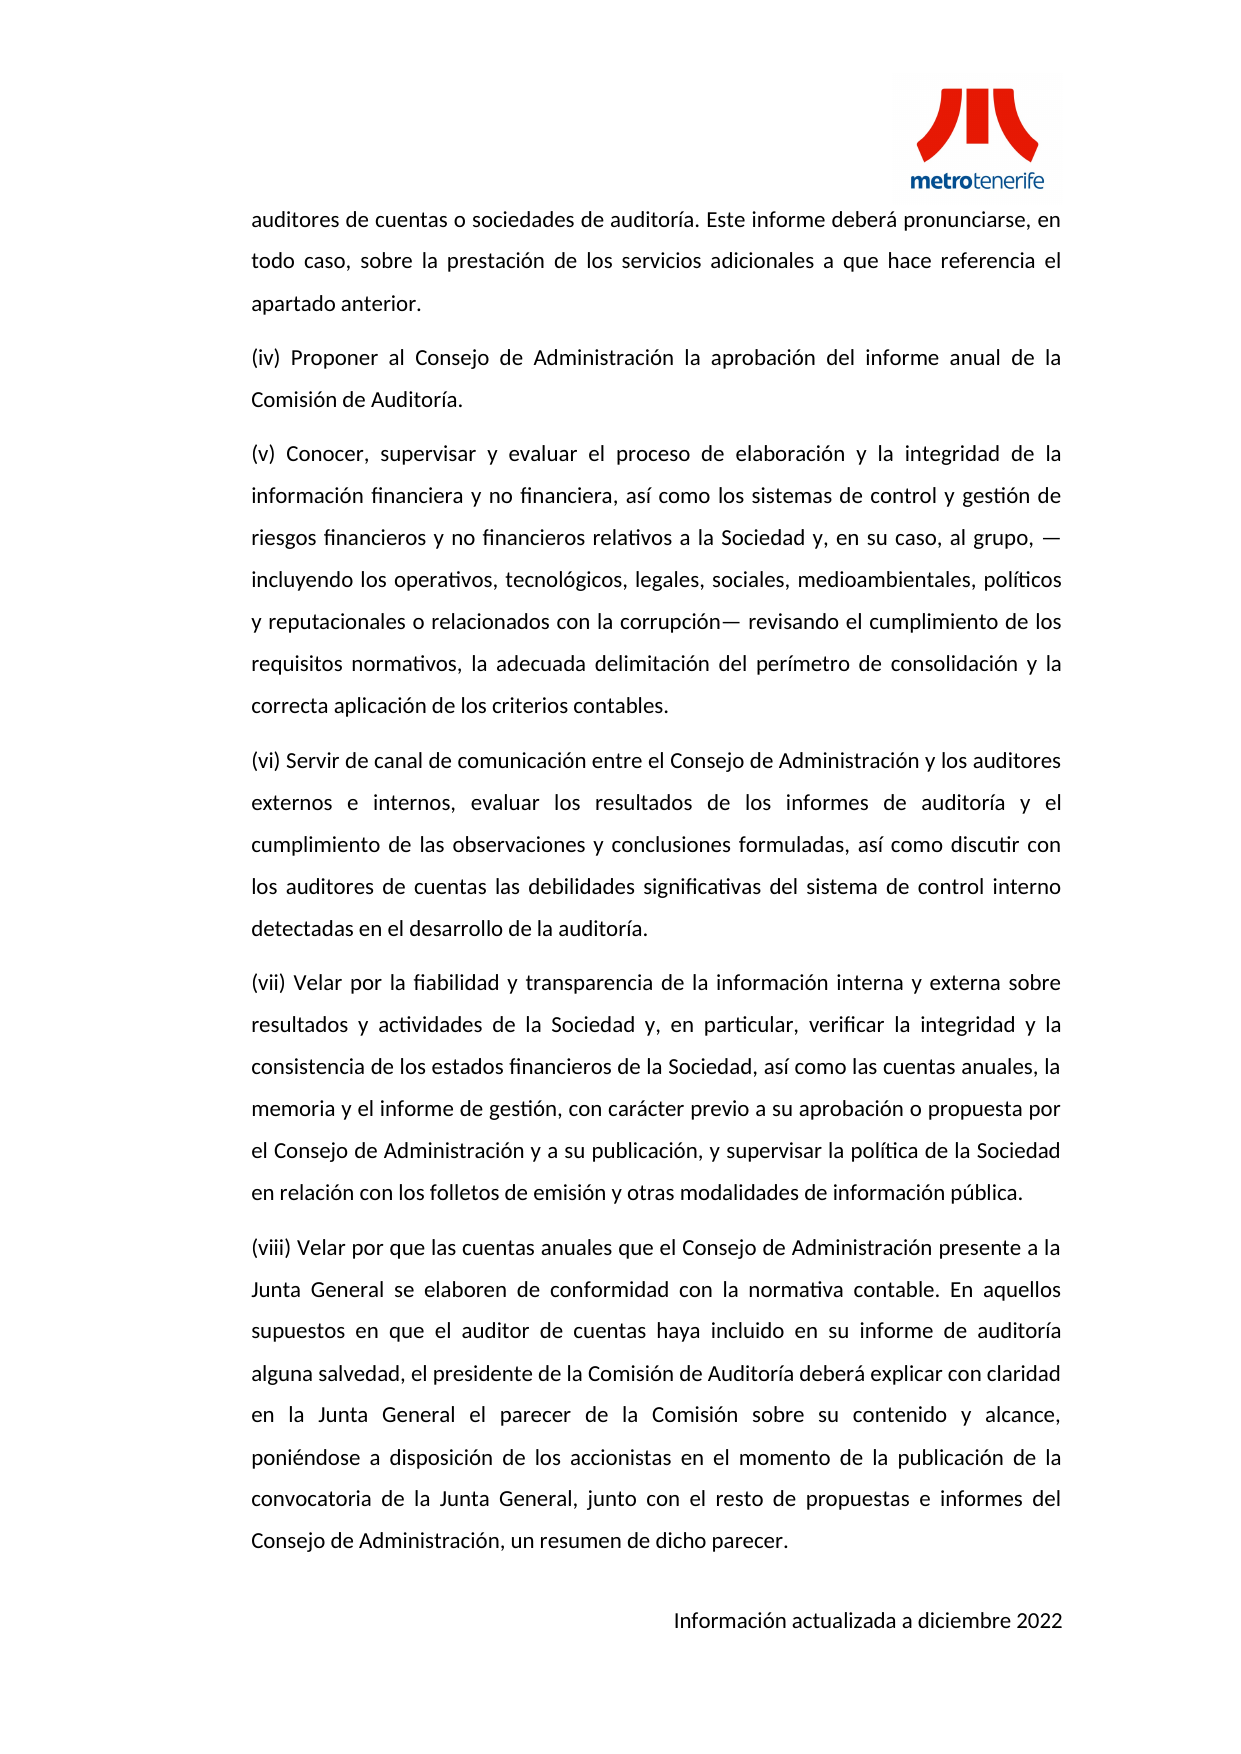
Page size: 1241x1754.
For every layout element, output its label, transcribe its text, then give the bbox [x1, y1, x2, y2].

text (vi) Servir de canal de comunicación entre el Consejo de Administración y los auditores externos e internos, evaluar los resultados de los informes de auditoría y el cumplimiento de las observaciones y conclusiones formuladas, así como discutir con los auditores de cuentas las debilidades significativas del sistema de control interno detectadas en el desarrollo de la auditoría. [251, 746, 1063, 942]
text (viii) Velar por que las cuentas anuales que el Consejo de Administración presente a la Junta General se elaboren de conformidad con la normativa contable. En aquellos supuestos en que el auditor de cuentas haya incluido en su informe de auditoría alguna salvedad, el presidente de la Comisión de Auditoría deberá explicar con claridad en la Junta General el parecer de la Comisión sobre su contenido y alcance, poniéndose a disposición de los accionistas en el momento de la publicación de la convocatoria de la Junta General, junto con el resto de propuestas e informes del Consejo de Administración, un resumen de dicho parecer. [251, 1233, 1063, 1554]
text (iv) Proponer al Consejo de Administración la aprobación del informe anual de la Comisión de Auditoría. [251, 343, 1063, 413]
text (v) Conocer, supervisar y evaluar el proceso de elaboración y la integridad de la información financiera y no financiera, así como los sistemas de control y gestión de riesgos financieros y no financieros relativos a la Sociedad y, en su caso, al grupo, —incluyendo los operativos, tecnológicos, legales, sociales, medioambientales, políticos y reputacionales o relacionados con la corrupción— revisando el cumplimiento de los requisitos normativos, la adecuada delimitación del perímetro de consolidación y la correcta aplicación de los criterios contables. [251, 439, 1063, 719]
text (vii) Velar por la fiabilidad y transparencia de la información interna y externa sobre resultados y actividades de la Sociedad y, en particular, verificar la integridad y la consistencia de los estados financieros de la Sociedad, así como las cuentas anuales, la memoria y el informe de gestión, con carácter previo a su aprobación o propuesta por el Consejo de Administración y a su publicación, y supervisar la política de la Sociedad en relación con los folletos de emisión y otras modalidades de información pública. [251, 968, 1063, 1206]
text auditores de cuentas o sociedades de auditoría. Este informe deberá pronunciarse, en todo caso, sobre la prestación de los servicios adicionales a que hace referencia el apartado anterior. [251, 205, 1063, 317]
